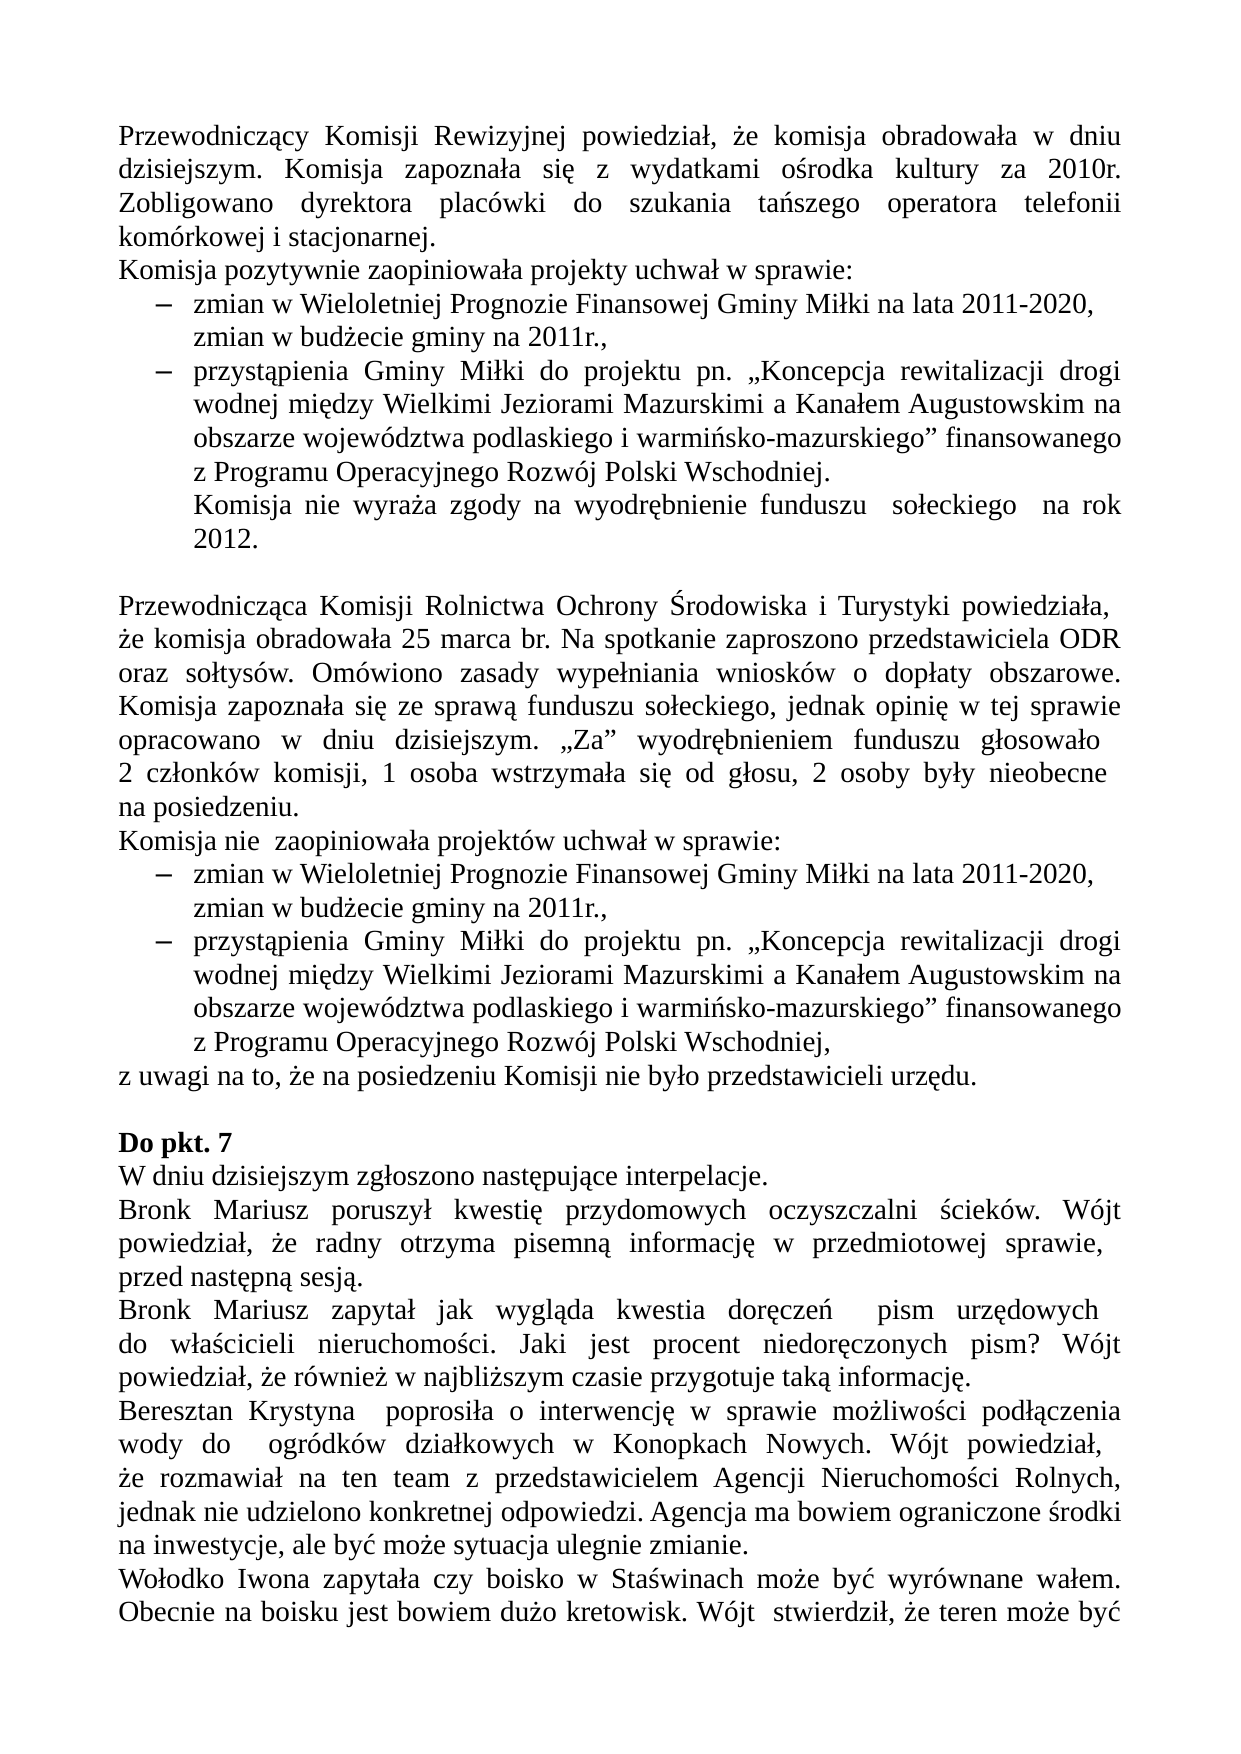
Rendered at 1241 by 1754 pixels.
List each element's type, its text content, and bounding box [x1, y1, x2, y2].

text Bronk Mariusz zapytał jak wygląda kwestia doręczeń pism urzędowych do właścicieli nieruchomości. Jaki jest procent niedoręczonych pism? Wójt powiedział, że również w najbliższym czasie przygotuje taką informację. [118, 1292, 1122, 1393]
list zmian w Wieloletniej Prognozie Finansowej Gminy Miłki na lata 2011-2020, [156, 286, 1122, 319]
list zmian w budżecie gminy na 2011r., [156, 890, 1122, 923]
list zmian w Wieloletniej Prognozie Finansowej Gminy Miłki na lata 2011-2020, [156, 856, 1122, 890]
text Przewodniczący Komisji Rewizyjnej powiedział, że komisja obradowała w dniu dzisiejszym. Komisja zapoznała się z wydatkami ośrodka kultury za 2010r. Zobligowano dyrektora placówki do szukania tańszego operatora telefonii komórkowej i stacjonarnej. [118, 118, 1122, 252]
text Przewodnicząca Komisji Rolnictwa Ochrony Środowiska i Turystyki powiedziała, że komisja obradowała 25 marca br. Na spotkanie zaproszono przedstawiciela ODR oraz sołtysów. Omówiono zasady wypełniania wniosków o dopłaty obszarowe. Komisja zapoznała się ze sprawą funduszu sołeckiego, jednak opinię w tej sprawie opracowano w dniu dzisiejszym. „Za” wyodrębnieniem funduszu głosowało 2 członków komisji, 1 osoba wstrzymała się od głosu, 2 osoby były nieobecne na posiedzeniu. [118, 588, 1122, 823]
text W dniu dzisiejszym zgłoszono następujące interpelacje. [118, 1158, 1122, 1192]
text Do pkt. 7 [118, 1125, 1122, 1158]
text z uwagi na to, że na posiedzeniu Komisji nie było przedstawicieli urzędu. [118, 1058, 1122, 1091]
text Bronk Mariusz poruszył kwestię przydomowych oczyszczalni ścieków. Wójt powiedział, że radny otrzyma pisemną informację w przedmiotowej sprawie, przed następną sesją. [118, 1192, 1122, 1292]
text Komisja nie zaopiniowała projektów uchwał w sprawie: [118, 823, 1122, 856]
text Beresztan Krystyna poprosiła o interwencję w sprawie możliwości podłączenia wody do ogródków działkowych w Konopkach Nowych. Wójt powiedział, że rozmawiał na ten team z przedstawicielem Agencji Nieruchomości Rolnych, jednak nie udzielono konkretnej odpowiedzi. Agencja ma bowiem ograniczone środki na inwestycje, ale być może sytuacja ulegnie zmianie. [118, 1393, 1122, 1561]
list Komisja nie wyraża zgody na wyodrębnienie funduszu sołeckiego na rok 2012. [156, 487, 1122, 554]
list przystąpienia Gminy Miłki do projektu pn. „Koncepcja rewitalizacji drogi wodnej między Wielkimi Jeziorami Mazurskimi a Kanałem Augustowskim na obszarze województwa podlaskiego i warmińsko-mazurskiego” finansowanego z Programu Operacyjnego Rozwój Polski Wschodniej, [156, 923, 1122, 1058]
text Wołodko Iwona zapytała czy boisko w Staświnach może być wyrównane wałem. Obecnie na boisku jest bowiem dużo kretowisk. Wójt stwierdził, że teren może być [118, 1561, 1122, 1628]
list zmian w budżecie gminy na 2011r., [156, 319, 1122, 353]
text Komisja pozytywnie zaopiniowała projekty uchwał w sprawie: [118, 252, 1122, 286]
list przystąpienia Gminy Miłki do projektu pn. „Koncepcja rewitalizacji drogi wodnej między Wielkimi Jeziorami Mazurskimi a Kanałem Augustowskim na obszarze województwa podlaskiego i warmińsko-mazurskiego” finansowanego z Programu Operacyjnego Rozwój Polski Wschodniej. [156, 353, 1122, 487]
